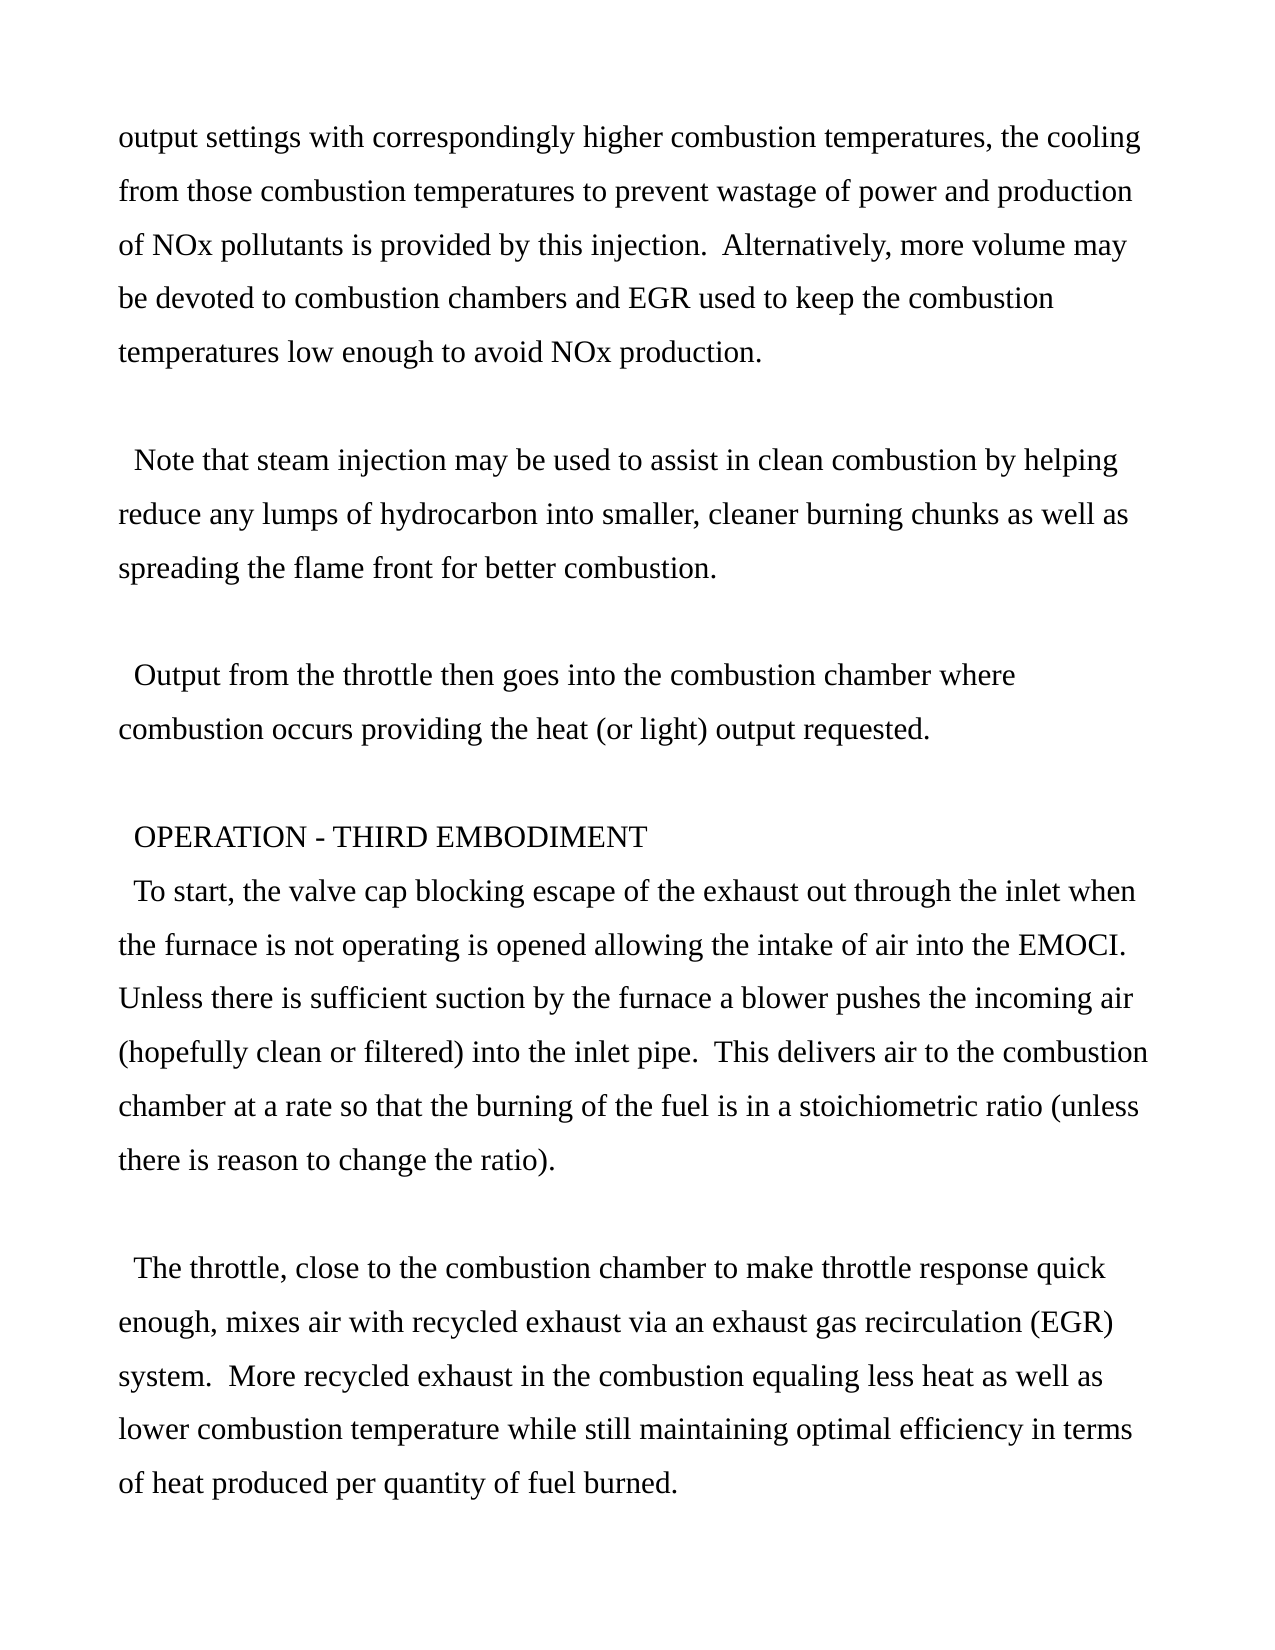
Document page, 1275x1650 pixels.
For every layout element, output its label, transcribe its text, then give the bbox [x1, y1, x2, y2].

text The throttle, close to the combustion chamber to make throttle response quick enough, mixes air with recycled exhaust via an exhaust gas recirculation (EGR) system. More recycled exhaust in the combustion equaling less heat as well as lower combustion temperature while still maintaining optimal efficiency in terms of heat produced per quantity of fuel burned. [118, 1249, 1157, 1500]
text To start, the valve cap blocking escape of the exhaust out through the inlet when the furnace is not operating is opened allowing the intake of air into the EMOCI. Unless there is sufficient suction by the furnace a blower pushes the incoming air (hopefully clean or filtered) into the inlet pipe. This delivers air to the combustion chamber at a rate so that the burning of the fuel is in a stoichiometric ratio (unless there is reason to change the ratio). [118, 872, 1157, 1177]
text Note that steam injection may be used to assist in clean combustion by helping reduce any lumps of hydrocarbon into smaller, cleaner burning chunks as well as spreading the flame front for better combustion. [118, 441, 1157, 585]
text OPERATION - THIRD EMBODIMENT [118, 818, 1157, 854]
text Output from the throttle then goes into the combustion chamber where combustion occurs providing the heat (or light) output requested. [118, 657, 1157, 746]
text output settings with correspondingly higher combustion temperatures, the cooling from those combustion temperatures to prevent wastage of power and production of NOx pollutants is provided by this injection. Alternatively, more volume may be devoted to combustion chambers and EGR used to keep the combustion temperatures low enough to avoid NOx production. [118, 118, 1157, 369]
